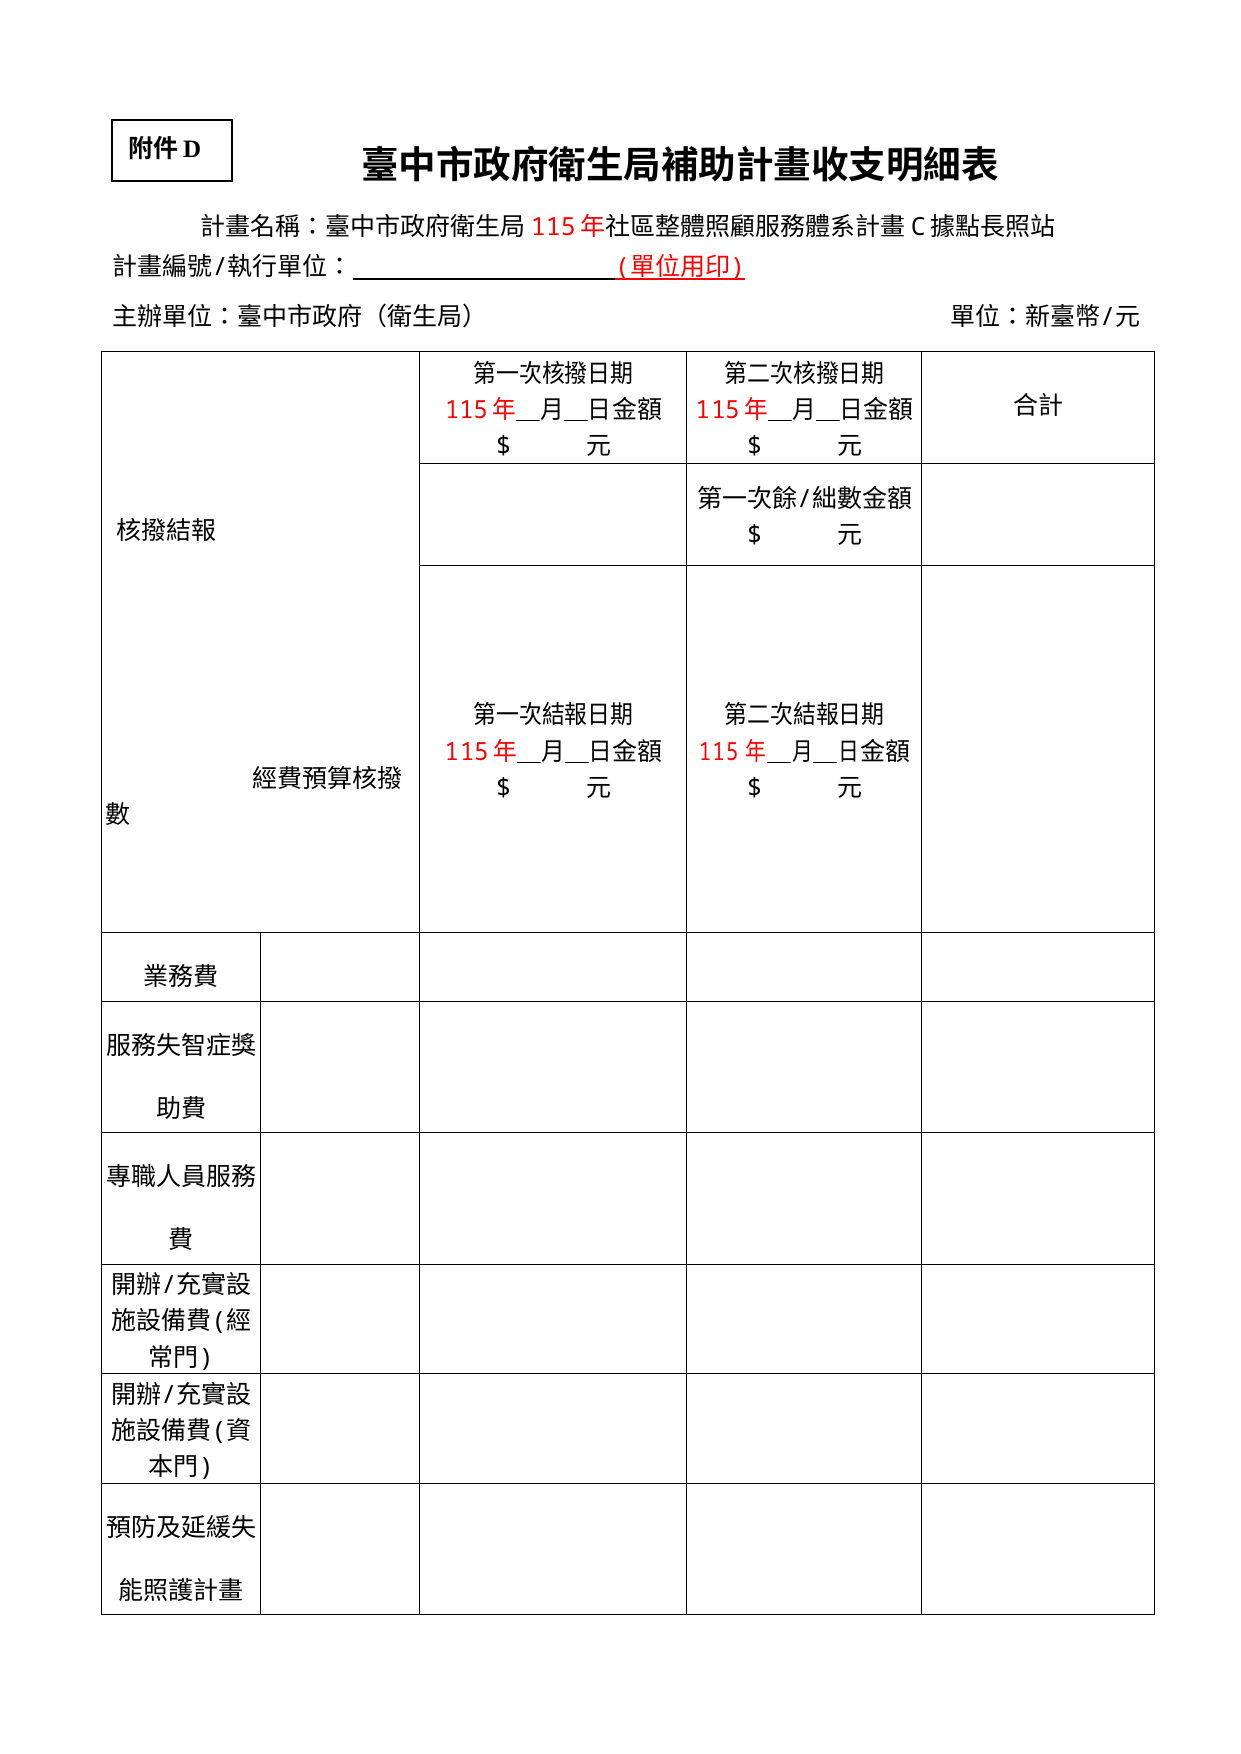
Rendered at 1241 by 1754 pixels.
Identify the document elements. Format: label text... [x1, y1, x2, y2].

table_cell 第一次餘/絀數金額 $ 元 [687, 464, 921, 565]
table_header 核撥結報 經費預算核撥數 [102, 352, 419, 932]
table_cell [261, 933, 419, 1001]
table_cell 服務失智症獎助費 [102, 1002, 260, 1132]
table_cell [922, 1484, 1154, 1614]
table_cell [922, 1133, 1154, 1263]
table_cell 業務費 [102, 933, 260, 1001]
table_cell [261, 1374, 419, 1483]
table_cell [687, 1133, 921, 1263]
table_cell [687, 933, 921, 1001]
table_cell [922, 1265, 1154, 1373]
table_cell [420, 933, 686, 1001]
table_cell [420, 1002, 686, 1132]
table_cell 開辦/充實設施設備費(經常門) [102, 1265, 260, 1373]
table_cell [922, 464, 1154, 565]
table_cell [420, 1374, 686, 1483]
table_cell [922, 1374, 1154, 1483]
table_cell [687, 1484, 921, 1614]
text 計畫名稱：臺中市政府衛生局115年社區整體照顧服務體系計畫C據點長照站 [112, 183, 1144, 245]
table_cell [687, 1374, 921, 1483]
table_cell 第二次結報日期 115年＿月＿日金額 $ 元 [687, 566, 921, 932]
table_cell [420, 1133, 686, 1263]
table_cell 專職人員服務費 [102, 1133, 260, 1263]
table_cell [922, 1002, 1154, 1132]
table_cell 開辦/充實設施設備費(資本門) [102, 1374, 260, 1483]
table_cell [261, 1265, 419, 1373]
text 附件D [128, 128, 216, 164]
table_cell [687, 1265, 921, 1373]
text [113, 121, 231, 180]
table_cell [922, 566, 1154, 932]
table_header 第一次核撥日期 115年＿月＿日金額 $ 元 [420, 352, 686, 463]
table_cell [420, 1265, 686, 1373]
table_cell [420, 1484, 686, 1614]
table_cell [420, 464, 686, 565]
table_cell [922, 933, 1154, 1001]
text 計畫編號/執行單位： (單位用印) [112, 251, 1190, 282]
text 臺中市政府衛生局補助計畫收支明細表 [216, 120, 1144, 183]
text 主辦單位：臺中市政府（衛生局） 單位：新臺幣/元 [112, 301, 1190, 332]
table_cell [261, 1484, 419, 1614]
table_cell 預防及延緩失能照護計畫 [102, 1484, 260, 1614]
table_cell 第一次結報日期 115年＿月＿日金額 $ 元 [420, 566, 686, 932]
table_cell [261, 1002, 419, 1132]
table_cell [261, 1133, 419, 1263]
table_cell [687, 1002, 921, 1132]
table_header 第二次核撥日期 115年＿月＿日金額 $ 元 [687, 352, 921, 463]
table_header 合計 [922, 352, 1154, 463]
